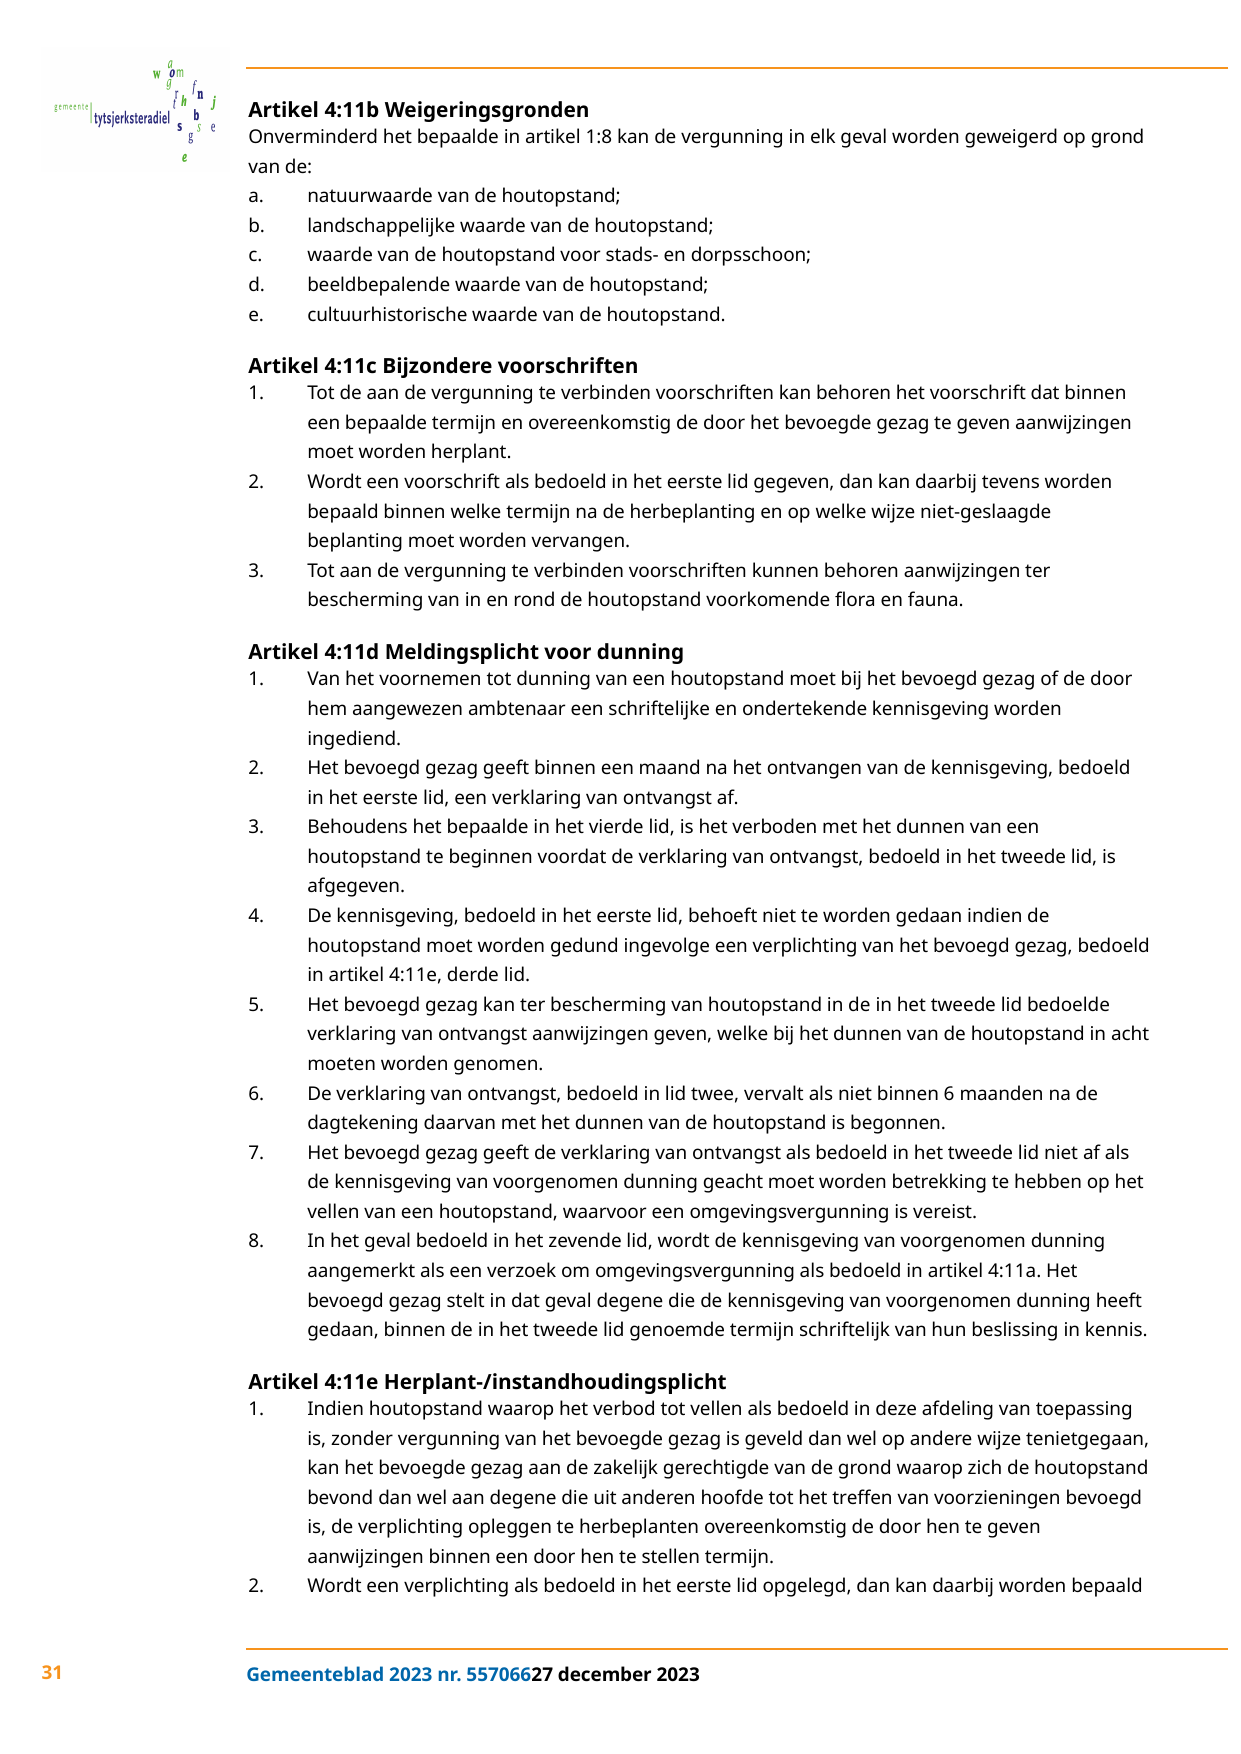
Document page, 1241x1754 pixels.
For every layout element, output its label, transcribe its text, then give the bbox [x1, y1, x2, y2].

picture [41, 47, 231, 172]
text Artikel 4:11c Bijzondere voorschriften [248, 351, 1152, 379]
list beeldbepalende waarde van de houtopstand; [248, 271, 1152, 297]
text Onverminderd het bepaalde in artikel 1:8 kan de vergunning in elk geval worden geweigerd op grond van de: [248, 123, 1152, 178]
text Artikel 4:11d Meldingsplicht voor dunning [248, 637, 1152, 666]
list Het bevoegd gezag kan ter bescherming van houtopstand in de in het tweede lid bedoelde verklaring van ontvangst aanwijzingen geven, welke bij het dunnen van de houtopstand in acht moeten worden genomen. [248, 991, 1152, 1076]
list Behoudens het bepaalde in het vierde lid, is het verboden met het dunnen van een houtopstand te beginnen voordat de verklaring van ontvangst, bedoeld in het tweede lid, is afgegeven. [248, 813, 1152, 898]
list Wordt een verplichting als bedoeld in het eerste lid opgelegd, dan kan daarbij worden bepaald [248, 1573, 1152, 1598]
list Wordt een voorschrift als bedoeld in het eerste lid gegeven, dan kan daarbij tevens worden bepaald binnen welke termijn na de herbeplanting en op welke wijze niet-geslaagde beplanting moet worden vervangen. [248, 468, 1152, 553]
list cultuurhistorische waarde van de houtopstand. [248, 301, 1152, 326]
list In het geval bedoeld in het zevende lid, wordt de kennisgeving van voorgenomen dunning aangemerkt als een verzoek om omgevingsvergunning als bedoeld in artikel 4:11a. Het bevoegd gezag stelt in dat geval degene die de kennisgeving van voorgenomen dunning heeft gedaan, binnen de in het tweede lid genoemde termijn schriftelijk van hun beslissing in kennis. [248, 1228, 1152, 1342]
list waarde van de houtopstand voor stads- en dorpsschoon; [248, 242, 1152, 267]
list Tot aan de vergunning te verbinden voorschriften kunnen behoren aanwijzingen ter bescherming van in en rond de houtopstand voorkomende flora en fauna. [248, 557, 1152, 612]
list Indien houtopstand waarop het verbod tot vellen als bedoeld in deze afdeling van toepassing is, zonder vergunning van het bevoegde gezag is geveld dan wel op andere wijze tenietgegaan, kan het bevoegde gezag aan de zakelijk gerechtigde van de grond waarop zich de houtopstand bevond dan wel aan degene die uit anderen hoofde tot het treffen van voorzieningen bevoegd is, de verplichting opleggen te herbeplanten overeenkomstig de door hen te geven aanwijzingen binnen een door hen te stellen termijn. [248, 1395, 1152, 1569]
list De verklaring van ontvangst, bedoeld in lid twee, vervalt als niet binnen 6 maanden na de dagtekening daarvan met het dunnen van de houtopstand is begonnen. [248, 1080, 1152, 1135]
list Tot de aan de vergunning te verbinden voorschriften kan behoren het voorschrift dat binnen een bepaalde termijn en overeenkomstig de door het bevoegde gezag te geven aanwijzingen moet worden herplant. [248, 379, 1152, 464]
list landschappelijke waarde van de houtopstand; [248, 212, 1152, 238]
list Van het voornemen tot dunning van een houtopstand moet bij het bevoegd gezag of de door hem aangewezen ambtenaar een schriftelijke en ondertekende kennisgeving worden ingediend. [248, 666, 1152, 750]
list Het bevoegd gezag geeft de verklaring van ontvangst als bedoeld in het tweede lid niet af als de kennisgeving van voorgenomen dunning geacht moet worden betrekking te hebben op het vellen van een houtopstand, waarvoor een omgevingsvergunning is vereist. [248, 1139, 1152, 1224]
text Artikel 4:11b Weigeringsgronden [248, 95, 1152, 123]
list De kennisgeving, bedoeld in het eerste lid, behoeft niet te worden gedaan indien de houtopstand moet worden gedund ingevolge een verplichting van het bevoegd gezag, bedoeld in artikel 4:11e, derde lid. [248, 902, 1152, 987]
text Artikel 4:11e Herplant-/instandhoudingsplicht [248, 1367, 1152, 1395]
list natuurwaarde van de houtopstand; [248, 182, 1152, 208]
list Het bevoegd gezag geeft binnen een maand na het ontvangen van de kennisgeving, bedoeld in het eerste lid, een verklaring van ontvangst af. [248, 754, 1152, 809]
